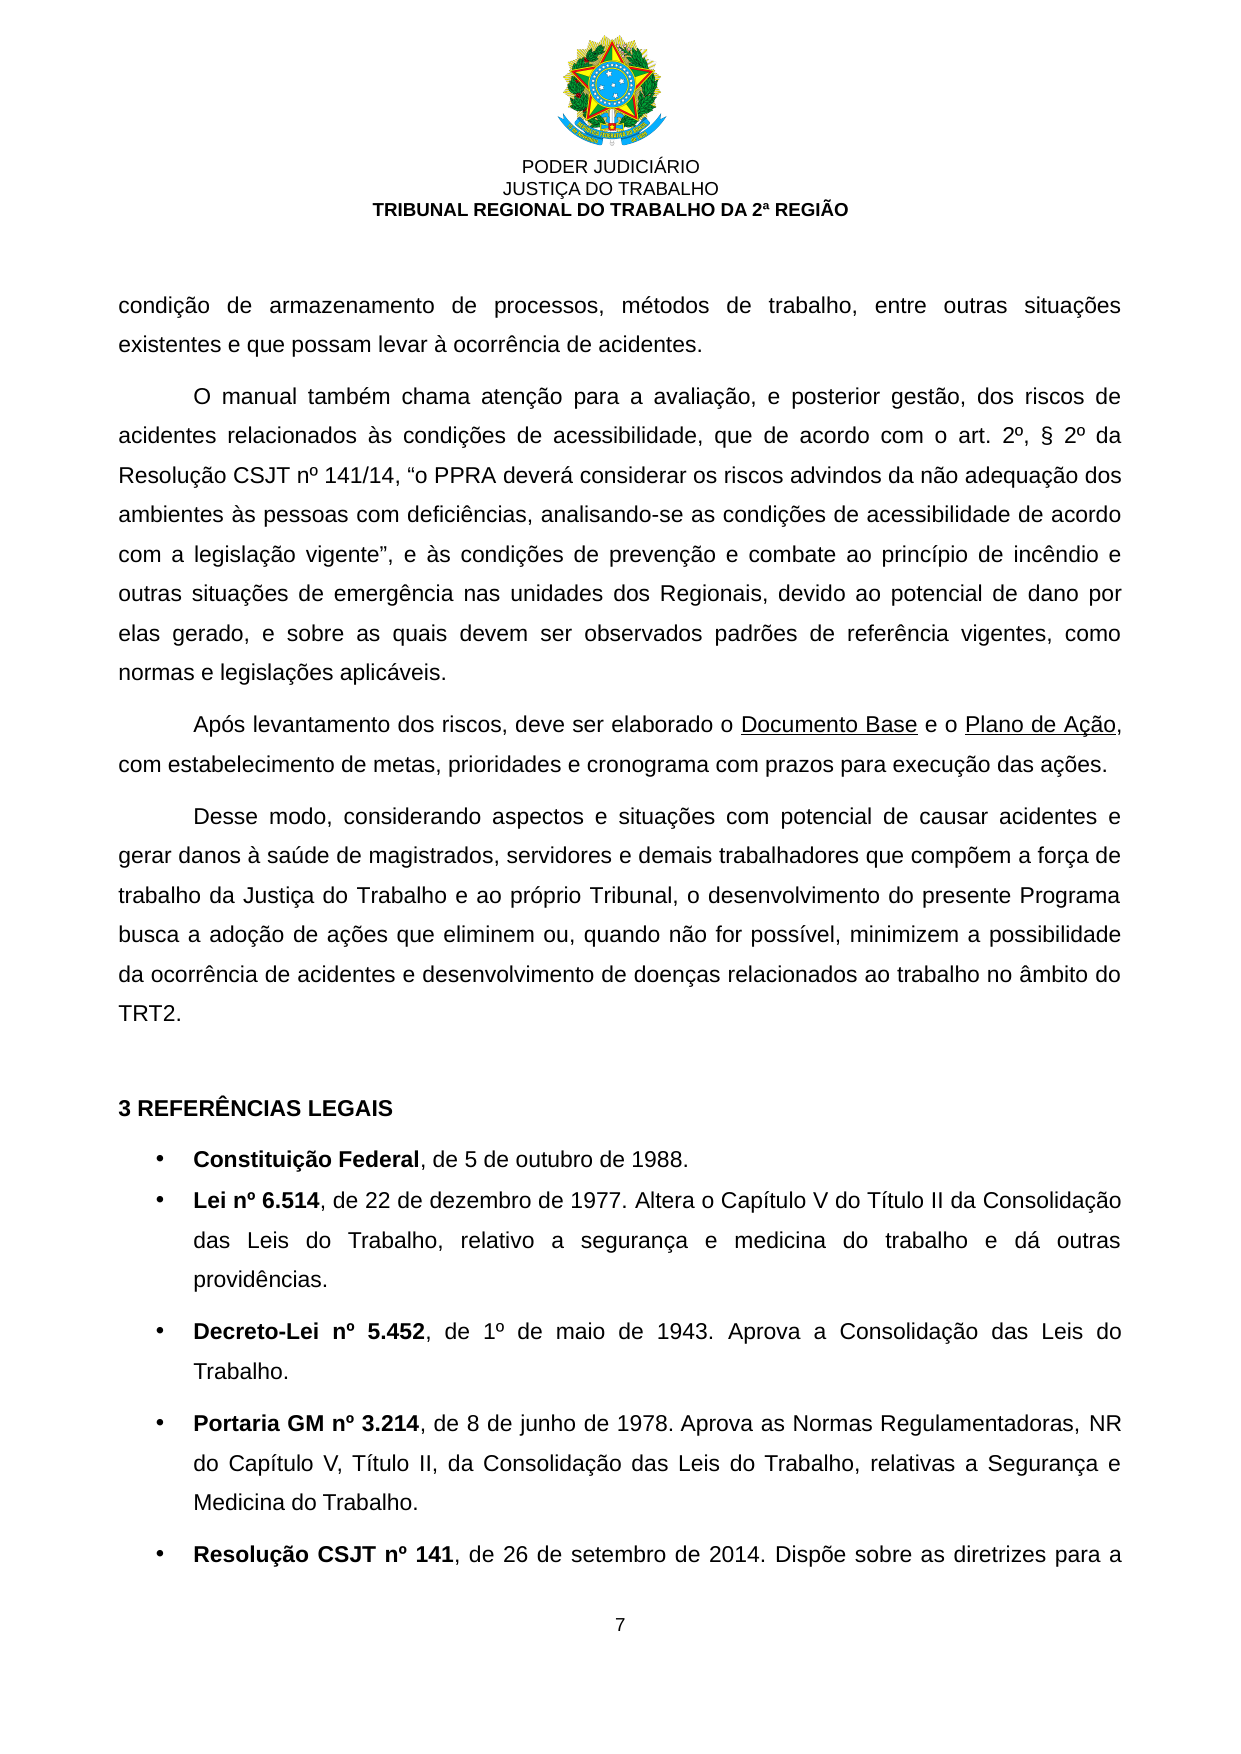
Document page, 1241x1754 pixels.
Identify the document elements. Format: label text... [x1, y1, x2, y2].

list Constituição Federal, de 5 de outubro de 1988. [156, 1146, 1122, 1173]
text Desse modo, considerando aspectos e situações com potencial de causar acidentes e gerar danos à saúde de magistrados, servidores e demais trabalhadores que compõem a força de trabalho da Justiça do Trabalho e ao próprio Tribunal, o desenvolvimento do presente Programa busca a adoção de ações que eliminem ou, quando não for possível, minimizem a possibilidade da ocorrência de acidentes e desenvolvimento de doenças relacionados ao trabalho no âmbito do TRT2. [118, 803, 1122, 1026]
text O manual também chama atenção para a avaliação, e posterior gestão, dos riscos de acidentes relacionados às condições de acessibilidade, que de acordo com o art. 2º, § 2º da Resolução CSJT nº 141/14, “o PPRA deverá considerar os riscos advindos da não adequação dos ambientes às pessoas com deficiências, analisando-se as condições de acessibilidade de acordo com a legislação vigente”, e às condições de prevenção e combate ao princípio de incêndio e outras situações de emergência nas unidades dos Regionais, devido ao potencial de dano por elas gerado, e sobre as quais devem ser observados padrões de referência vigentes, como normas e legislações aplicáveis. [118, 383, 1122, 686]
subtitle 3 REFERÊNCIAS LEGAIS [118, 1095, 1122, 1121]
list Portaria GM nº 3.214, de 8 de junho de 1978. Aprova as Normas Regulamentadoras, NR do Capítulo V, Título II, da Consolidação das Leis do Trabalho, relativas a Segurança e Medicina do Trabalho. [156, 1410, 1122, 1516]
list Decreto-Lei nº 5.452, de 1º de maio de 1943. Aprova a Consolidação das Leis do Trabalho. [156, 1318, 1122, 1384]
text Após levantamento dos riscos, deve ser elaborado o Documento Base e o Plano de Ação, com estabelecimento de metas, prioridades e cronograma com prazos para execução das ações. [118, 711, 1122, 777]
list Resolução CSJT nº 141, de 26 de setembro de 2014. Dispõe sobre as diretrizes para a [156, 1541, 1122, 1568]
text condição de armazenamento de processos, métodos de trabalho, entre outras situações existentes e que possam levar à ocorrência de acidentes. [118, 292, 1122, 357]
list Lei nº 6.514, de 22 de dezembro de 1977. Altera o Capítulo V do Título II da Consolidação das Leis do Trabalho, relativo a segurança e medicina do trabalho e dá outras providências. [156, 1187, 1122, 1292]
